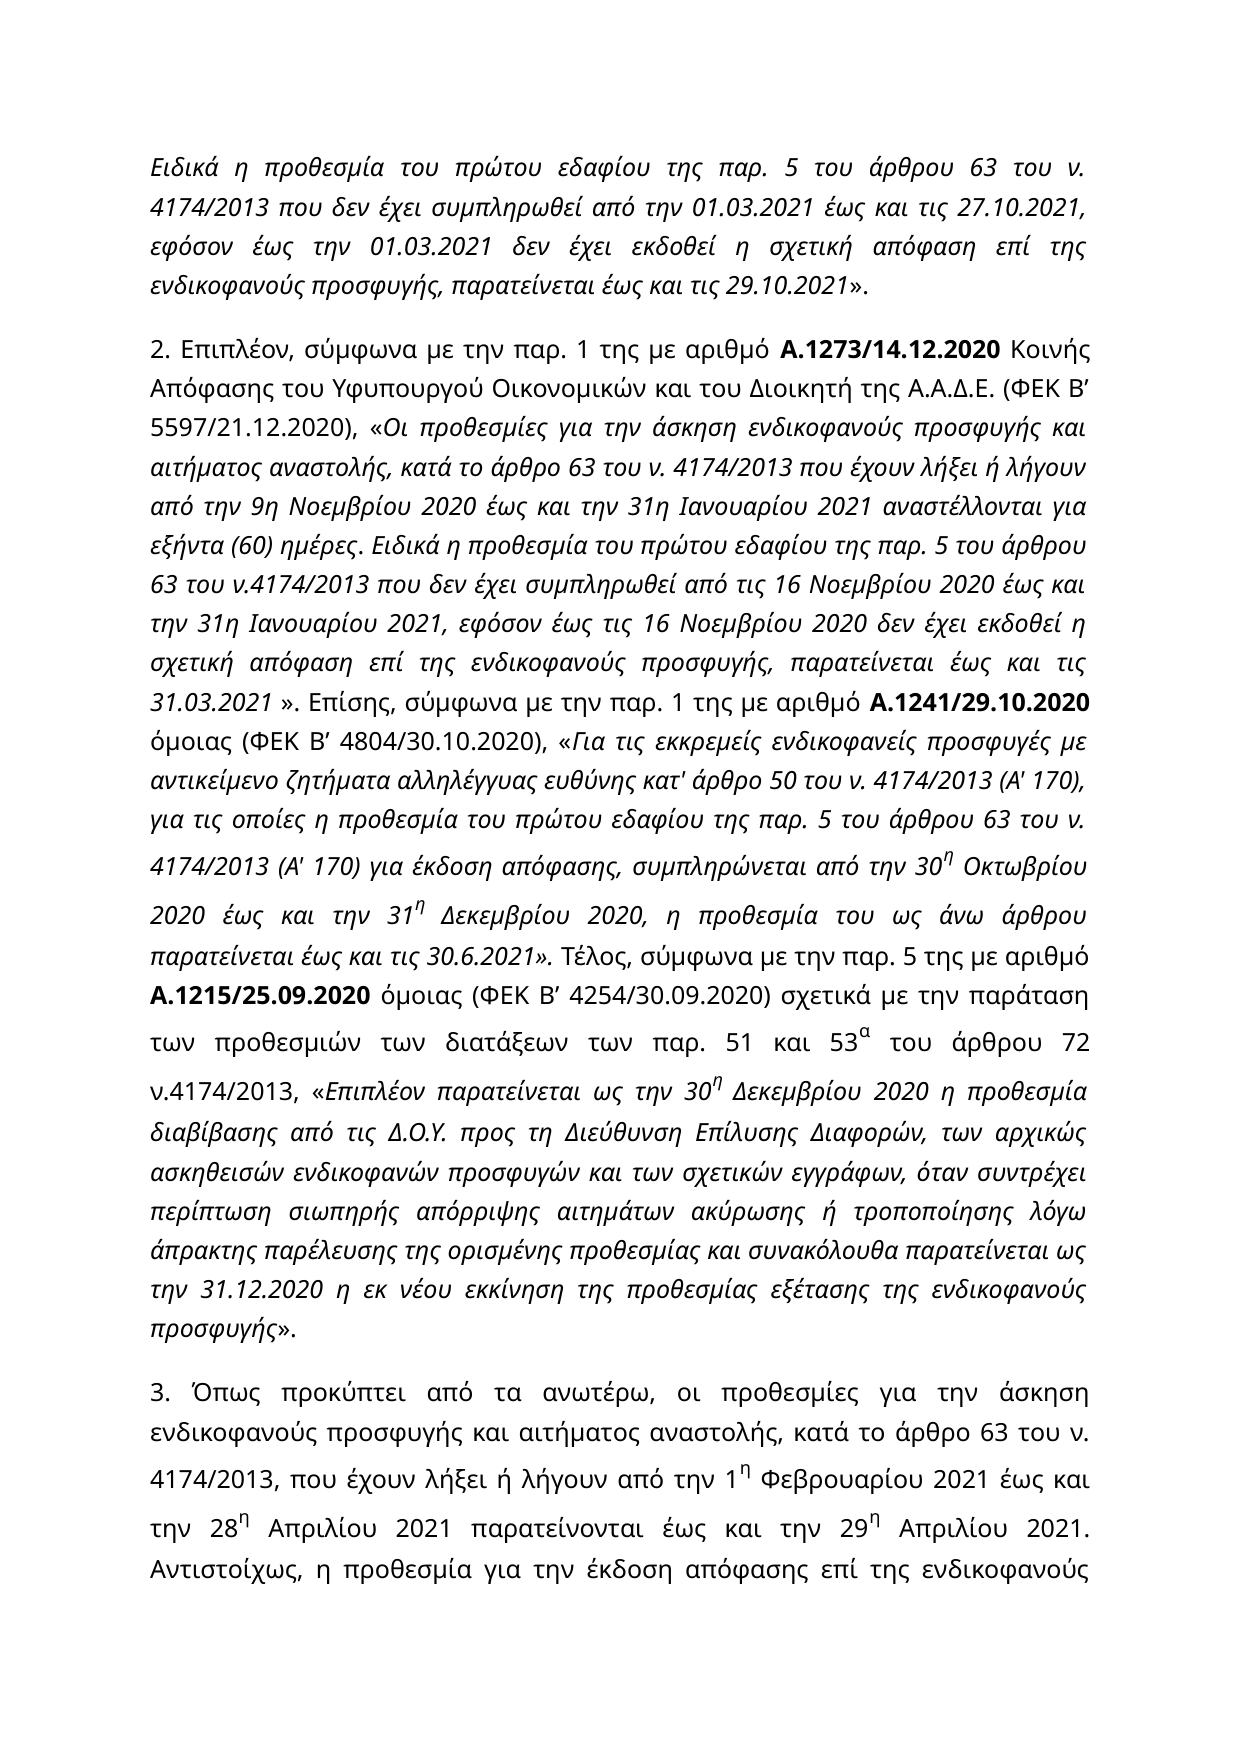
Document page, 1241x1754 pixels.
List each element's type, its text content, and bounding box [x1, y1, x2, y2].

text 2. Επιπλέον, σύμφωνα με την παρ. 1 της με αριθμό Α.1273/14.12.2020 Κοινής Απόφασης του Υφυπουργού Οικονομικών και του Διοικητή της Α.Α.Δ.Ε. (ΦΕΚ B’ 5597/21.12.2020), «Οι προθεσμίες για την άσκηση ενδικοφανούς προσφυγής και αιτήματος αναστολής, κατά το άρθρο 63 του ν. 4174/2013 που έχουν λήξει ή λήγουν από την 9η Νοεμβρίου 2020 έως και την 31η Ιανουαρίου 2021 αναστέλλονται για εξήντα (60) ημέρες. Ειδικά η προθεσμία του πρώτου εδαφίου της παρ. 5 του άρθρου 63 του ν.4174/2013 που δεν έχει συμπληρωθεί από τις 16 Νοεμβρίου 2020 έως και την 31η Ιανουαρίου 2021, εφόσον έως τις 16 Νοεμβρίου 2020 δεν έχει εκδοθεί η σχετική απόφαση επί της ενδικοφανούς προσφυγής, παρατείνεται έως και τις 31.03.2021 ». Επίσης, σύμφωνα με την παρ. 1 της με αριθμό Α.1241/29.10.2020 όμοιας (ΦΕΚ B’ 4804/30.10.2020), «Για τις εκκρεμείς ενδικοφανείς προσφυγές με αντικείμενο ζητήματα αλληλέγγυας ευθύνης κατ' άρθρο 50 του ν. 4174/2013 (Α' 170), για τις οποίες η προθεσμία του πρώτου εδαφίου της παρ. 5 του άρθρου 63 του ν. 4174/2013 (Α' 170) για έκδοση απόφασης, συμπληρώνεται από την 30η Οκτωβρίου 2020 έως και την 31η Δεκεμβρίου 2020, η προθεσμία του ως άνω άρθρου παρατείνεται έως και τις 30.6.2021». Τέλος, σύμφωνα με την παρ. 5 της με αριθμό Α.1215/25.09.2020 όμοιας (ΦΕΚ B’ 4254/30.09.2020) σχετικά με την παράταση των προθεσμιών των διατάξεων των παρ. 51 και 53α του άρθρου 72 ν.4174/2013, «Επιπλέον παρατείνεται ως την 30η Δεκεμβρίου 2020 η προθεσμία διαβίβασης από τις Δ.Ο.Υ. προς τη Διεύθυνση Επίλυσης Διαφορών, των αρχικώς ασκηθεισών ενδικοφανών προσφυγών και των σχετικών εγγράφων, όταν συντρέχει περίπτωση σιωπηρής απόρριψης αιτημάτων ακύρωσης ή τροποποίησης λόγω άπρακτης παρέλευσης της ορισμένης προθεσμίας και συνακόλουθα παρατείνεται ως την 31.12.2020 η εκ νέου εκκίνηση της προθεσμίας εξέτασης της ενδικοφανούς προσφυγής». [150, 332, 1090, 1345]
text 3. Όπως προκύπτει από τα ανωτέρω, οι προθεσμίες για την άσκηση ενδικοφανούς προσφυγής και αιτήματος αναστολής, κατά το άρθρο 63 του ν. 4174/2013, που έχουν λήξει ή λήγουν από την 1η Φεβρουαρίου 2021 έως και την 28η Απριλίου 2021 παρατείνονται έως και την 29η Απριλίου 2021. Αντιστοίχως, η προθεσμία για την έκδοση απόφασης επί της ενδικοφανούς προσφυγής που δεν έχει συμπληρωθεί από την 1η Μαρτίου 2021 έως και την 27η Οκτωβρίου 2021, εφόσον έως 1η Μαρτίου 2021 δεν έχει εκδοθεί η σχετική απόφαση επί της ενδικοφανούς προσφυγής, παρατείνεται έως και την 29η Οκτωβρίου 2021. [150, 1375, 1090, 1585]
text Ειδικά η προθεσμία του πρώτου εδαφίου της παρ. 5 του άρθρου 63 του ν. 4174/2013 που δεν έχει συμπληρωθεί από την 01.03.2021 έως και τις 27.10.2021, εφόσον έως την 01.03.2021 δεν έχει εκδοθεί η σχετική απόφαση επί της ενδικοφανούς προσφυγής, παρατείνεται έως και τις 29.10.2021». [150, 150, 1090, 302]
